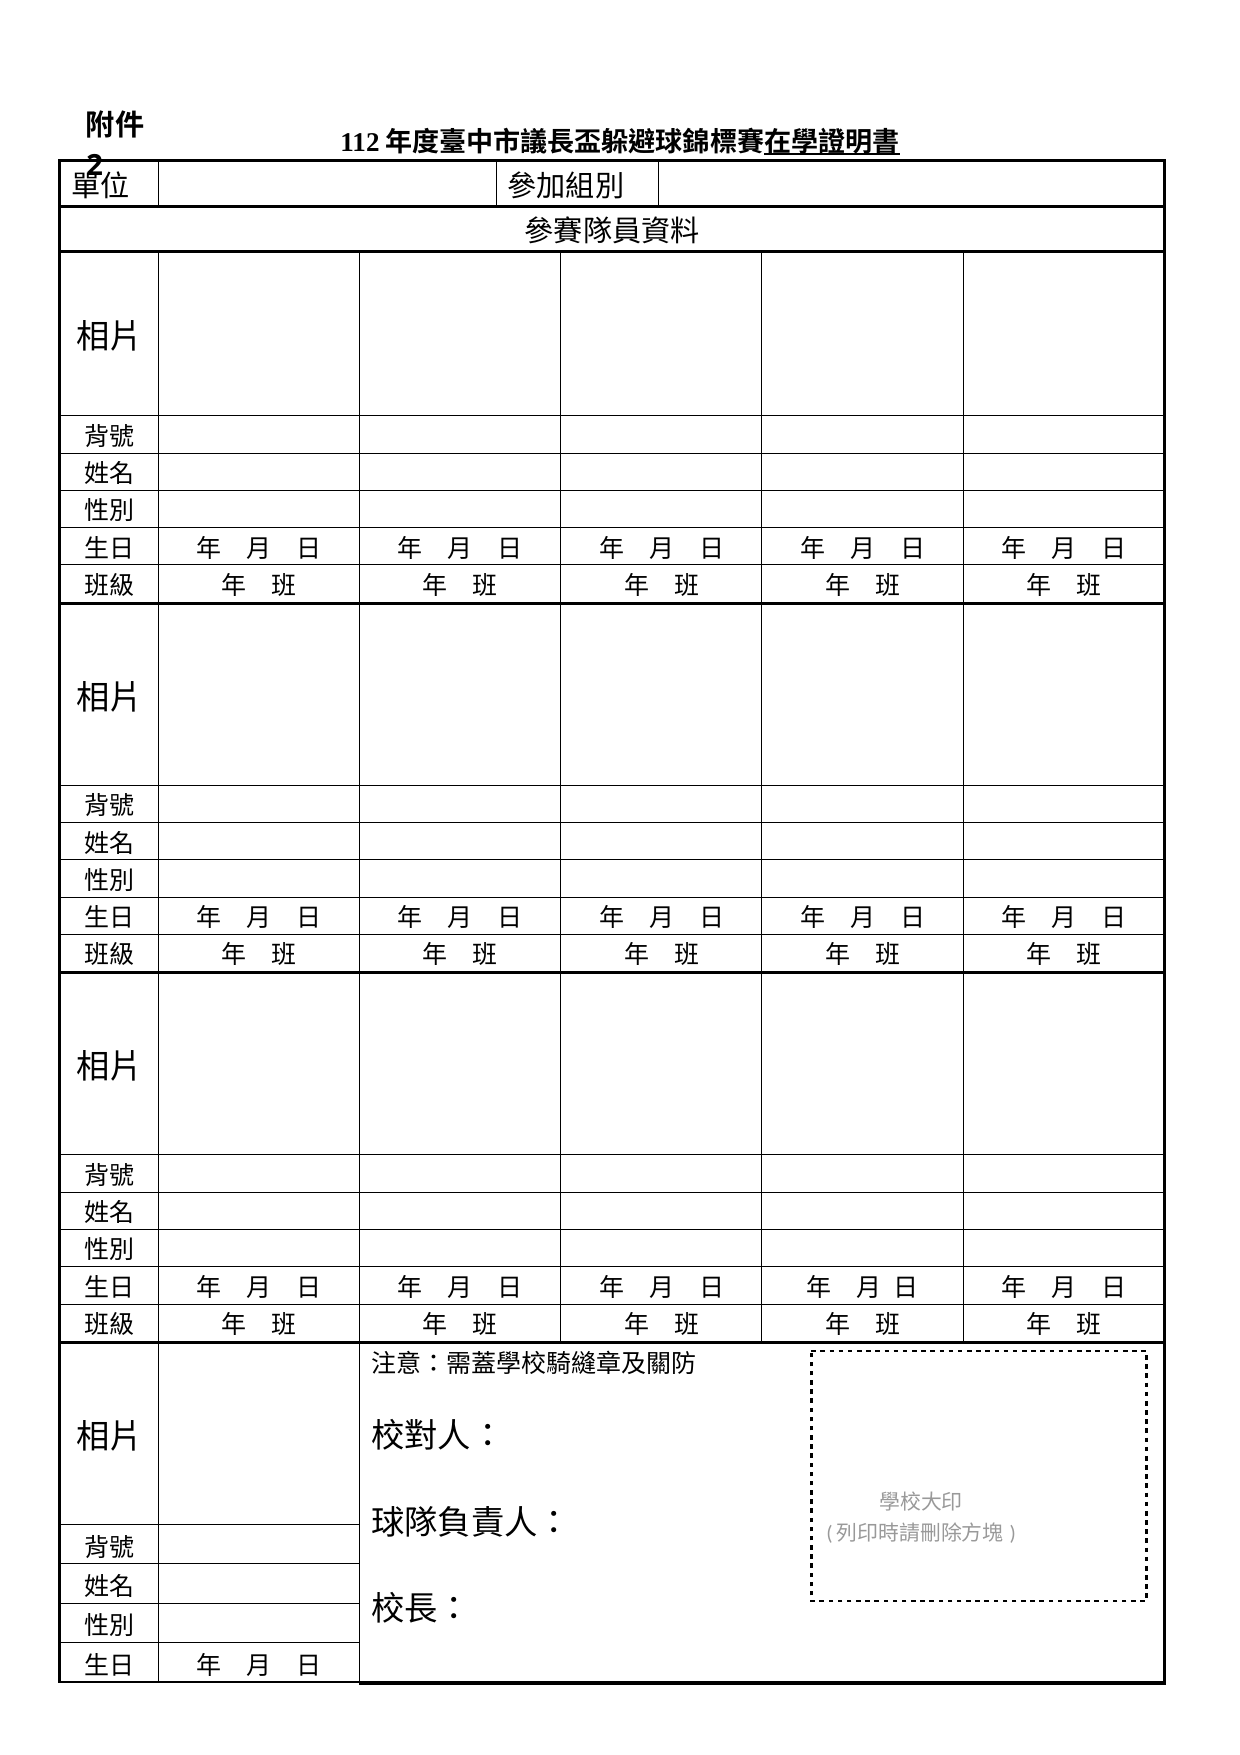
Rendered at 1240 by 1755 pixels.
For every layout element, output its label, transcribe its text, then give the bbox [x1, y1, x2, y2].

table_cell 年 月 日 [360, 1267, 560, 1303]
table_cell [360, 454, 560, 490]
table_cell [762, 454, 963, 490]
table_cell [360, 823, 560, 859]
table_cell 背號 [61, 1155, 158, 1192]
table_cell 相片 [61, 974, 158, 1154]
table_cell 年 班 [159, 1305, 359, 1341]
table_cell [360, 786, 560, 822]
table_cell 年 月 日 [360, 528, 560, 564]
table_cell 年 班 [964, 935, 1163, 971]
table_cell 姓名 [61, 1193, 158, 1229]
table_cell 年 班 [159, 935, 359, 971]
table_cell [159, 253, 359, 415]
table_cell [561, 860, 761, 897]
table_cell [964, 974, 1163, 1154]
table_cell [561, 823, 761, 859]
table_cell [360, 1193, 560, 1229]
table_cell [159, 1564, 359, 1603]
table_cell [561, 605, 761, 785]
table_cell [360, 1155, 560, 1192]
table_cell [762, 1193, 963, 1229]
table_cell [964, 416, 1163, 452]
table_cell 年 月 日 [762, 898, 963, 934]
table_cell [561, 1230, 761, 1266]
table_cell 相片 [61, 605, 158, 785]
table_cell [964, 823, 1163, 859]
table_cell [964, 786, 1163, 822]
table_cell 背號 [61, 786, 158, 822]
table_cell [964, 1155, 1163, 1192]
table_cell 姓名 [61, 823, 158, 859]
table_cell [159, 860, 359, 897]
table_cell [159, 1604, 359, 1642]
table_cell [964, 1193, 1163, 1229]
table_cell 班級 [61, 1305, 158, 1341]
table_cell [360, 605, 560, 785]
table_cell [159, 1344, 359, 1524]
table_cell [964, 491, 1163, 527]
table_cell [762, 786, 963, 822]
table_cell 年 班 [561, 935, 761, 971]
table_cell 性別 [61, 1230, 158, 1266]
table_cell 年 月 日 [159, 898, 359, 934]
table_header 參加組別 [497, 162, 658, 204]
table_cell 性別 [61, 491, 158, 527]
table_cell 年 月 日 [561, 1267, 761, 1303]
table_cell [561, 491, 761, 527]
table_cell [561, 253, 761, 415]
table_cell 年 班 [159, 565, 359, 602]
table_cell [561, 786, 761, 822]
table_cell [360, 253, 560, 415]
table_cell 生日 [61, 1267, 158, 1303]
table_cell [964, 860, 1163, 897]
table_cell 姓名 [61, 1564, 158, 1603]
table_cell 生日 [61, 528, 158, 564]
table_cell 年 月 日 [964, 898, 1163, 934]
table_cell 參賽隊員資料 [61, 208, 1163, 250]
table_cell [561, 416, 761, 452]
table_cell [762, 974, 963, 1154]
table_cell [159, 491, 359, 527]
table_cell [360, 491, 560, 527]
table_cell [762, 605, 963, 785]
table_cell 姓名 [61, 454, 158, 490]
table_cell [964, 253, 1163, 415]
table_cell 年 班 [360, 565, 560, 602]
table_cell 年 月 日 [159, 528, 359, 564]
table_cell [762, 860, 963, 897]
table_cell 背號 [61, 416, 158, 452]
table_cell 年 月 日 [964, 528, 1163, 564]
table_cell 年 月 日 [762, 1267, 963, 1303]
table_cell [762, 1230, 963, 1266]
table_cell 年 月 日 [762, 528, 963, 564]
table_cell 年 月 日 [360, 898, 560, 934]
table_cell [360, 860, 560, 897]
table_cell 年 班 [360, 1305, 560, 1341]
table_cell [159, 416, 359, 452]
table_cell [159, 605, 359, 785]
table_cell [159, 786, 359, 822]
table_cell 年 班 [561, 565, 761, 602]
table_cell 年 月 日 [159, 1643, 359, 1681]
table_cell 年 月 日 [561, 898, 761, 934]
table_cell 年 班 [762, 565, 963, 602]
table_cell [964, 1230, 1163, 1266]
table_cell [159, 1193, 359, 1229]
table_cell [964, 454, 1163, 490]
table_cell [762, 253, 963, 415]
table_cell [561, 974, 761, 1154]
table_cell [159, 1155, 359, 1192]
table_cell [360, 974, 560, 1154]
table_cell 相片 [61, 253, 158, 415]
table_cell 相片 [61, 1344, 158, 1524]
table_cell 年 班 [762, 935, 963, 971]
table_cell 年 班 [762, 1305, 963, 1341]
table_cell 年 班 [964, 565, 1163, 602]
table_cell 性別 [61, 860, 158, 897]
table_cell [159, 1525, 359, 1563]
table_cell [964, 605, 1163, 785]
table_cell 年 月 日 [159, 1267, 359, 1303]
table_cell [159, 1230, 359, 1266]
table_cell 性別 [61, 1604, 158, 1642]
table_cell [762, 823, 963, 859]
table_cell 年 月 日 [964, 1267, 1163, 1303]
table_cell [159, 454, 359, 490]
table_cell 年 班 [561, 1305, 761, 1341]
table_cell [561, 1193, 761, 1229]
table_cell [561, 454, 761, 490]
table_cell [159, 974, 359, 1154]
table_cell 注意：需蓋學校騎縫章及關防 校對人： 球隊負責人： 校長： [360, 1344, 1163, 1681]
table_cell 班級 [61, 565, 158, 602]
table_cell [360, 1230, 560, 1266]
table_cell 生日 [61, 1643, 158, 1681]
table_cell [762, 491, 963, 527]
text 112年度臺中市議長盃躲避球錦標賽在學證明書 [71, 120, 1169, 159]
table_cell 生日 [61, 898, 158, 934]
table_header [159, 162, 496, 204]
table_header 單位 [61, 162, 158, 204]
table_header [659, 162, 1163, 204]
table_cell [561, 1155, 761, 1192]
table_cell [159, 823, 359, 859]
table_cell [762, 416, 963, 452]
table_cell 年 月 日 [561, 528, 761, 564]
table_cell 背號 [61, 1525, 158, 1563]
table_cell 年 班 [964, 1305, 1163, 1341]
table_cell 年 班 [360, 935, 560, 971]
table_cell [360, 416, 560, 452]
table_cell [762, 1155, 963, 1192]
table_cell 班級 [61, 935, 158, 971]
